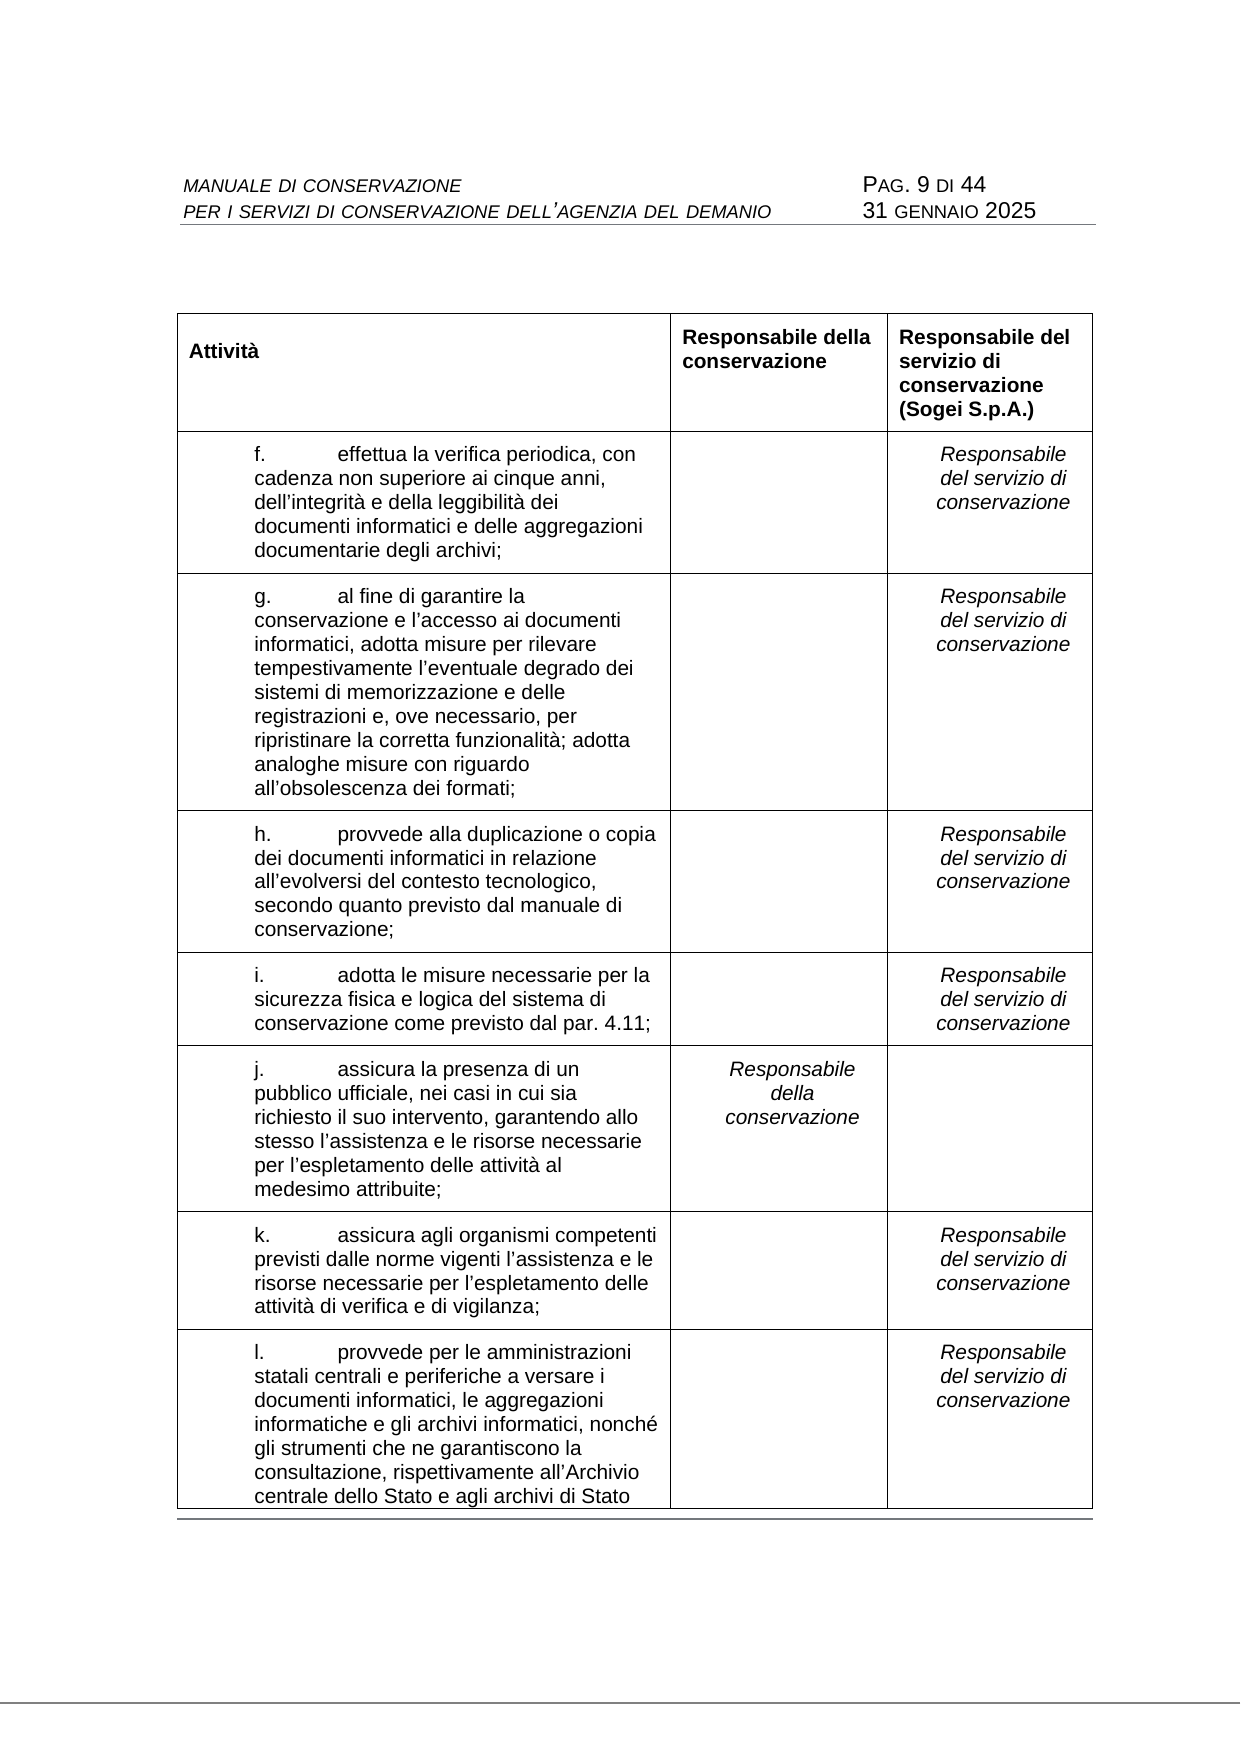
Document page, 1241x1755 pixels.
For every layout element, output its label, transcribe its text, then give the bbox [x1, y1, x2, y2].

table_cell provvede alla duplicazione o copia dei documenti informatici in relazione all’evolversi del contesto tecnologico, secondo quanto previsto dal manuale di conservazione; [178, 811, 670, 952]
table_cell provvede per le amministrazioni statali centrali e periferiche a versare i documenti informatici, le aggregazioni informatiche e gli archivi informatici, nonché gli strumenti che ne garantiscono la consultazione, rispettivamente all’Archivio centrale dello Stato e agli archivi di Stato [178, 1330, 670, 1508]
table_cell Responsabile del servizio di conservazione [888, 574, 1092, 810]
table_cell [671, 1212, 887, 1329]
table_header Attività [178, 314, 670, 431]
table_cell al fine di garantire la conservazione e l’accesso ai documenti informatici, adotta misure per rilevare tempestivamente l’eventuale degrado dei sistemi di memorizzazione e delle registrazioni e, ove necessario, per ripristinare la corretta funzionalità; adotta analoghe misure con riguardo all’obsolescenza dei formati; [178, 574, 670, 810]
table_cell [671, 953, 887, 1045]
table_cell Responsabile del servizio di conservazione [888, 1212, 1092, 1329]
table_cell [671, 1330, 887, 1508]
table_cell assicura la presenza di un pubblico ufficiale, nei casi in cui sia richiesto il suo intervento, garantendo allo stesso l’assistenza e le risorse necessarie per l’espletamento delle attività al medesimo attribuite; [178, 1046, 670, 1211]
table_cell [888, 1046, 1092, 1211]
table_cell [671, 811, 887, 952]
table_cell Responsabile della conservazione [671, 1046, 887, 1211]
table_cell assicura agli organismi competenti previsti dalle norme vigenti l’assistenza e le risorse necessarie per l’espletamento delle attività di verifica e di vigilanza; [178, 1212, 670, 1329]
table_cell effettua la verifica periodica, con cadenza non superiore ai cinque anni, dell’integrità e della leggibilità dei documenti informatici e delle aggregazioni documentarie degli archivi; [178, 432, 670, 572]
table_cell Responsabile del servizio di conservazione [888, 1330, 1092, 1508]
table_cell adotta le misure necessarie per la sicurezza fisica e logica del sistema di conservazione come previsto dal par. 4.11; [178, 953, 670, 1045]
table_cell Responsabile del servizio di conservazione [888, 811, 1092, 952]
table_header Responsabile della conservazione [671, 314, 887, 431]
table_cell Responsabile del servizio di conservazione [888, 432, 1092, 572]
table_cell Responsabile del servizio di conservazione [888, 953, 1092, 1045]
table_header Responsabile del servizio di conservazione (Sogei S.p.A.) [888, 314, 1092, 431]
table_cell [671, 432, 887, 572]
table_cell [671, 574, 887, 810]
